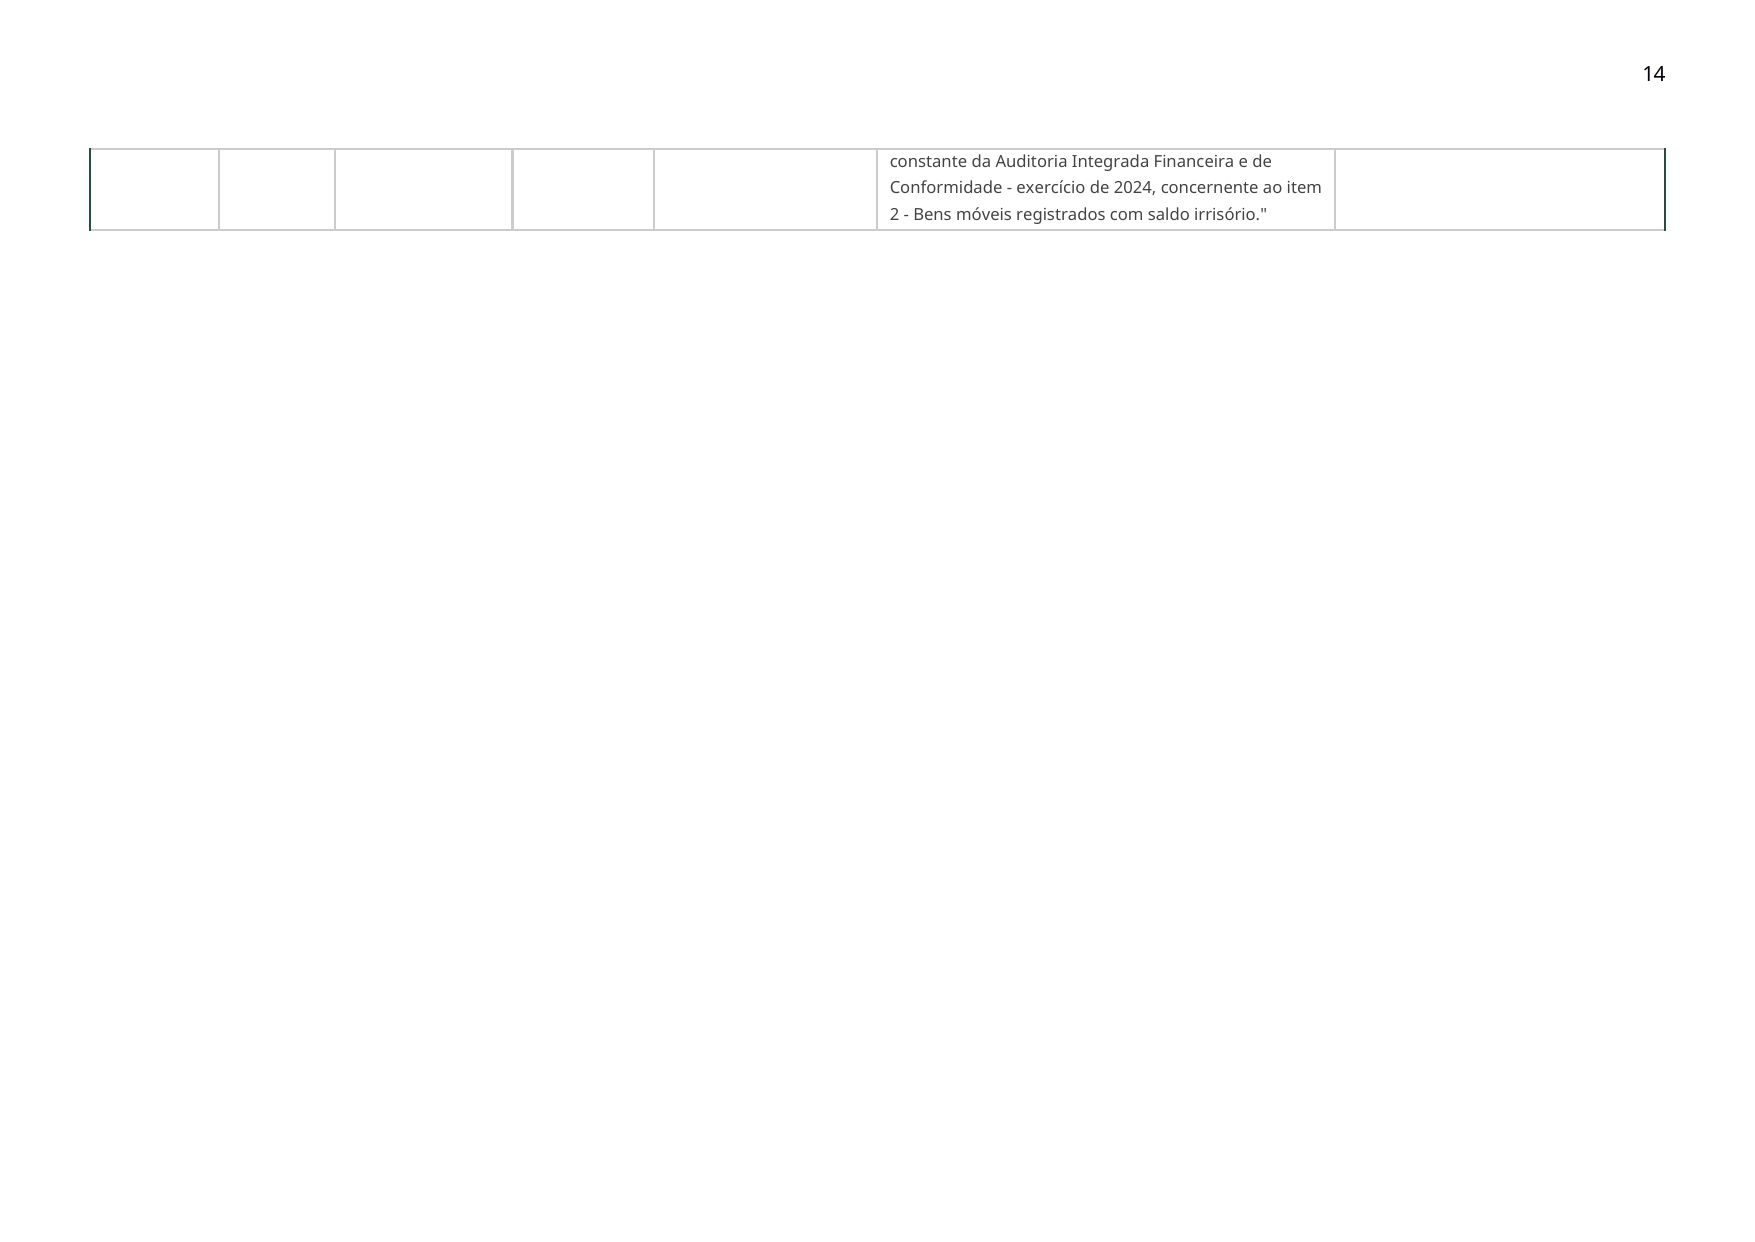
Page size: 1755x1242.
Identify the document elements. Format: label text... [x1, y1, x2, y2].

table_cell [514, 150, 653, 229]
table_cell [655, 150, 876, 229]
table_cell [1336, 150, 1664, 229]
table_cell [220, 150, 334, 229]
table_cell [91, 150, 218, 229]
table_cell constante da Auditoria Integrada Financeira e de Conformidade - exercício de 2024, concernente ao item 2 - Bens móveis registrados com saldo irrisório." [878, 150, 1334, 229]
table_cell [336, 150, 511, 229]
